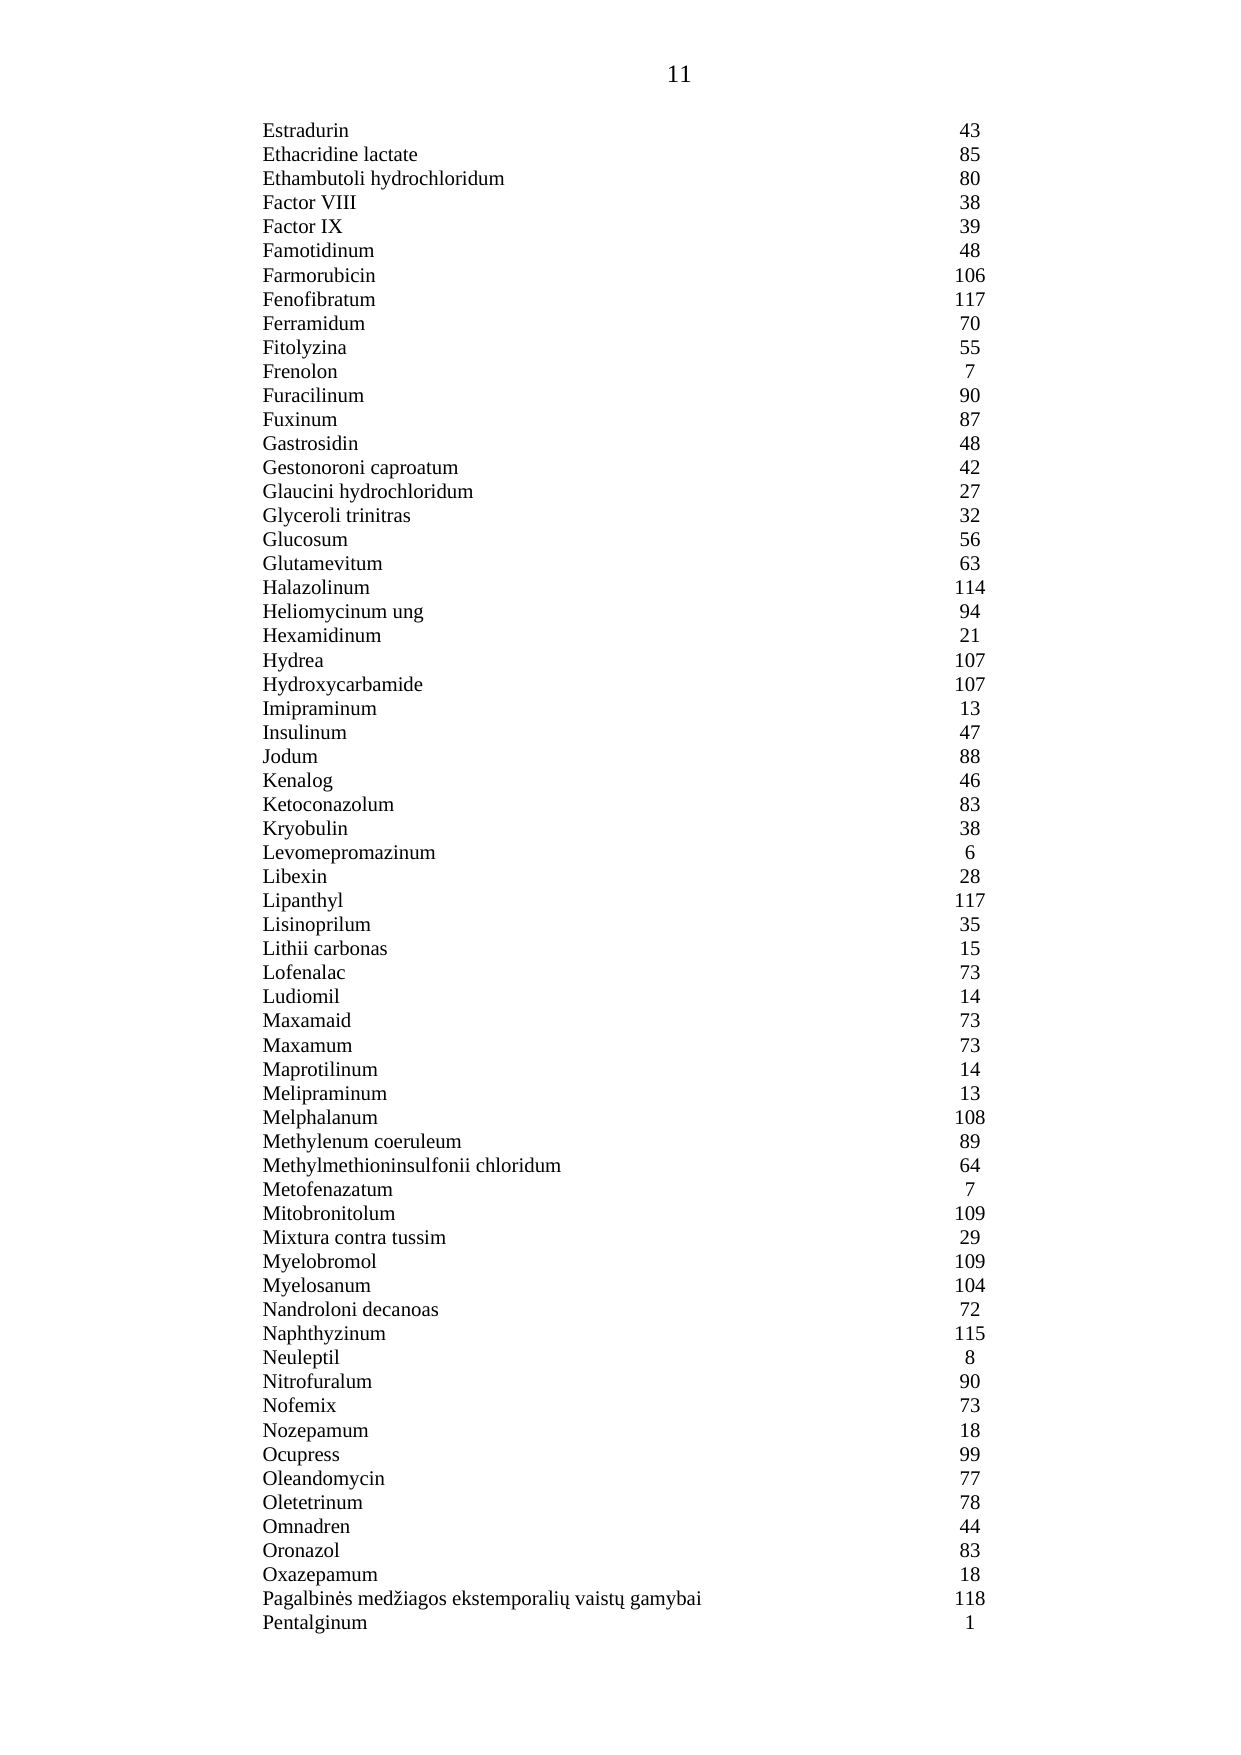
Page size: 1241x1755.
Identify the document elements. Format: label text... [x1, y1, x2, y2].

table_cell Maxamaid [177, 1009, 758, 1032]
table_cell 1 [759, 1610, 1181, 1634]
table_cell Lithii carbonas [177, 936, 758, 960]
table_cell 21 [759, 624, 1181, 647]
table_cell Kryobulin [177, 816, 758, 840]
table_cell 107 [759, 672, 1181, 696]
table_cell Metofenazatum [177, 1177, 758, 1201]
table_cell Fenofibratum [177, 287, 758, 311]
table_cell 72 [759, 1297, 1181, 1321]
table_cell 8 [759, 1345, 1181, 1369]
table_cell 18 [759, 1418, 1181, 1442]
table_cell 106 [759, 263, 1181, 287]
table_cell 73 [759, 1009, 1181, 1032]
table_cell Estradurin [177, 118, 758, 142]
table_cell Ludiomil [177, 984, 758, 1008]
table_cell Pentalginum [177, 1610, 758, 1634]
table_cell Ethambutoli hydrochloridum [177, 166, 758, 190]
table_cell Glucosum [177, 527, 758, 551]
table_cell Lofenalac [177, 960, 758, 984]
table_cell Jodum [177, 744, 758, 768]
table_cell Ocupress [177, 1442, 758, 1466]
table_cell 94 [759, 599, 1181, 623]
table_cell 117 [759, 888, 1181, 912]
table_cell Methylenum coeruleum [177, 1129, 758, 1153]
table_cell 77 [759, 1466, 1181, 1490]
table_cell 83 [759, 1538, 1181, 1562]
table_cell 115 [759, 1321, 1181, 1345]
table_cell Mixtura contra tussim [177, 1225, 758, 1249]
table_cell Lipanthyl [177, 888, 758, 912]
table_cell 48 [759, 239, 1181, 262]
table_cell 46 [759, 768, 1181, 792]
table_cell Melipraminum [177, 1081, 758, 1105]
table_cell 73 [759, 1033, 1181, 1057]
table_cell 14 [759, 984, 1181, 1008]
table_cell Factor IX [177, 214, 758, 238]
table_cell 70 [759, 311, 1181, 335]
table_cell 13 [759, 696, 1181, 720]
table_cell Nofemix [177, 1394, 758, 1417]
table_cell 38 [759, 190, 1181, 214]
table_cell 14 [759, 1057, 1181, 1081]
table_cell Naphthyzinum [177, 1321, 758, 1345]
table_cell 35 [759, 912, 1181, 936]
table_cell 117 [759, 287, 1181, 311]
table_cell 48 [759, 431, 1181, 455]
table_cell Myelosanum [177, 1273, 758, 1297]
table_cell Pagalbinės medžiagos ekstemporalių vaistų gamybai [177, 1586, 758, 1610]
table_cell Ketoconazolum [177, 792, 758, 816]
table_cell 42 [759, 455, 1181, 479]
table_cell Nitrofuralum [177, 1369, 758, 1393]
table_cell 18 [759, 1562, 1181, 1586]
table_cell 114 [759, 575, 1181, 599]
table_cell 7 [759, 1177, 1181, 1201]
table_cell Glutamevitum [177, 551, 758, 575]
table_cell 73 [759, 1394, 1181, 1417]
table_cell Hexamidinum [177, 624, 758, 647]
table_cell Ethacridine lactate [177, 142, 758, 166]
table_cell Maprotilinum [177, 1057, 758, 1081]
table_cell 109 [759, 1201, 1181, 1225]
table_cell Insulinum [177, 720, 758, 744]
table_cell Glaucini hydrochloridum [177, 479, 758, 503]
table_cell 85 [759, 142, 1181, 166]
table_cell Fitolyzina [177, 335, 758, 359]
table_cell Lisinoprilum [177, 912, 758, 936]
table_cell Ferramidum [177, 311, 758, 335]
table_cell Oletetrinum [177, 1490, 758, 1514]
table_cell 90 [759, 1369, 1181, 1393]
table_cell 7 [759, 359, 1181, 383]
table_cell Neuleptil [177, 1345, 758, 1369]
table_cell 55 [759, 335, 1181, 359]
table_cell Famotidinum [177, 239, 758, 262]
table_cell Hydroxycarbamide [177, 672, 758, 696]
table_cell Libexin [177, 864, 758, 888]
table_cell Melphalanum [177, 1105, 758, 1129]
table_cell 13 [759, 1081, 1181, 1105]
table_cell Omnadren [177, 1514, 758, 1538]
table_cell Halazolinum [177, 575, 758, 599]
table_cell 83 [759, 792, 1181, 816]
table_cell Levomepromazinum [177, 840, 758, 864]
table_cell 88 [759, 744, 1181, 768]
table_cell 64 [759, 1153, 1181, 1177]
table_cell Myelobromol [177, 1249, 758, 1273]
table_cell Imipraminum [177, 696, 758, 720]
table_cell 47 [759, 720, 1181, 744]
table_cell Methylmethioninsulfonii chloridum [177, 1153, 758, 1177]
table_cell Frenolon [177, 359, 758, 383]
table_cell Factor VIII [177, 190, 758, 214]
table_cell Furacilinum [177, 383, 758, 407]
table_cell 109 [759, 1249, 1181, 1273]
table_cell Oleandomycin [177, 1466, 758, 1490]
table_cell 73 [759, 960, 1181, 984]
table_cell 43 [759, 118, 1181, 142]
table_cell 44 [759, 1514, 1181, 1538]
table_cell Oxazepamum [177, 1562, 758, 1586]
table_cell Fuxinum [177, 407, 758, 431]
table_cell Hydrea [177, 648, 758, 672]
table_cell 108 [759, 1105, 1181, 1129]
table_cell Kenalog [177, 768, 758, 792]
table_cell 29 [759, 1225, 1181, 1249]
table_cell 87 [759, 407, 1181, 431]
table_cell 99 [759, 1442, 1181, 1466]
table_cell 80 [759, 166, 1181, 190]
table_cell Gastrosidin [177, 431, 758, 455]
table_cell 39 [759, 214, 1181, 238]
table_cell Glyceroli trinitras [177, 503, 758, 527]
table_cell 27 [759, 479, 1181, 503]
table_cell 32 [759, 503, 1181, 527]
table_cell 63 [759, 551, 1181, 575]
table_cell 56 [759, 527, 1181, 551]
table_cell 107 [759, 648, 1181, 672]
table_cell Heliomycinum ung [177, 599, 758, 623]
table_cell Maxamum [177, 1033, 758, 1057]
table_cell 38 [759, 816, 1181, 840]
table_cell 89 [759, 1129, 1181, 1153]
table_cell 15 [759, 936, 1181, 960]
table_cell Oronazol [177, 1538, 758, 1562]
table_cell Nandroloni decanoas [177, 1297, 758, 1321]
table_cell 118 [759, 1586, 1181, 1610]
table_cell Mitobronitolum [177, 1201, 758, 1225]
table_cell Gestonoroni caproatum [177, 455, 758, 479]
table_cell Farmorubicin [177, 263, 758, 287]
table_cell 104 [759, 1273, 1181, 1297]
table_cell 90 [759, 383, 1181, 407]
table_cell 6 [759, 840, 1181, 864]
table_cell 78 [759, 1490, 1181, 1514]
table_cell 28 [759, 864, 1181, 888]
table_cell Nozepamum [177, 1418, 758, 1442]
